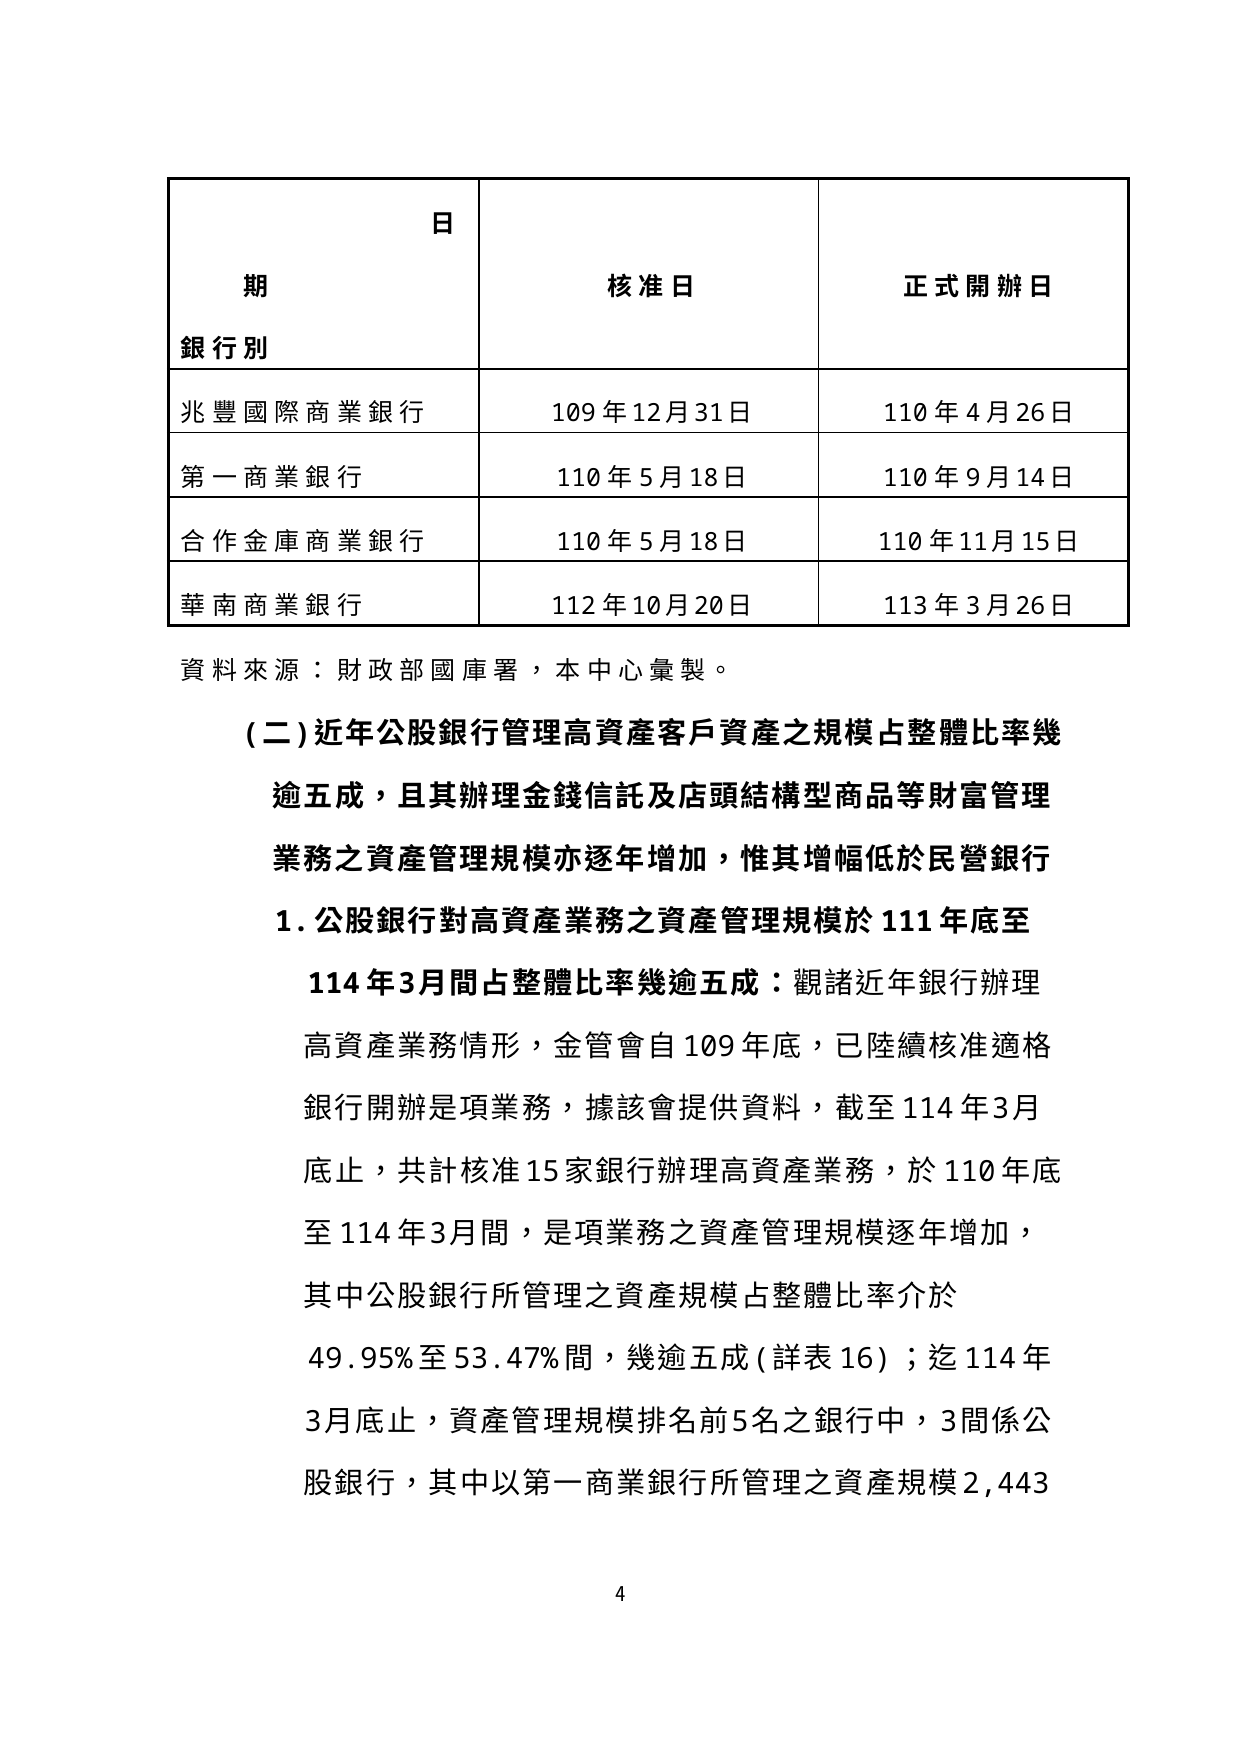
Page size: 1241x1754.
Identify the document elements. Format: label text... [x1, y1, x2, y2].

table_cell 110年4月26日 [819, 370, 1127, 432]
table_cell 110年11月15日 [819, 498, 1127, 560]
table_cell 兆豐國際商業銀行 [170, 370, 478, 432]
table_cell 113年3月26日 [819, 562, 1127, 624]
table_cell 110年5月18日 [480, 433, 818, 496]
table_cell 109年12月31日 [480, 370, 818, 432]
text (二)近年公股銀行管理高資產客戶資產之規模占整體比率幾逾五成，且其辦理金錢信託及店頭結構型商品等財富管理業務之資產管理規模亦逐年增加，惟其增幅低於民營銀行 [236, 690, 1063, 877]
table_header 正式開辦日 [819, 180, 1127, 368]
table_header 日期 銀行別 [170, 180, 478, 368]
table_cell 第一商業銀行 [170, 433, 478, 496]
table_cell 合作金庫商業銀行 [170, 498, 478, 560]
table_header 核准日 [480, 180, 818, 368]
text 資料來源：財政部國庫署，本中心彙製。 [169, 627, 1122, 690]
table_cell 110年9月14日 [819, 433, 1127, 496]
table_cell 華南商業銀行 [170, 562, 478, 624]
text 1.公股銀行對高資產業務之資產管理規模於111年底至114年3月間占整體比率幾逾五成：觀諸近年銀行辦理高資產業務情形，金管會自109年底，已陸續核准適格銀行開辦是項業務，據該會提供資料，截至114年3月底止，共計核准15家銀行辦理高資產業務，於110年底至114年3月間，是項業務之資產管理規模逐年增加，其中公股銀行所管理之資產規模占整體比率介於49.95%至53.47%間，幾逾五成(詳表16)；迄114年3月底止，資產管理規模排名前5名之銀行中，3間係公股銀行，其中以第一商業銀行所管理之資產規模2,443 [266, 877, 1063, 1502]
table_cell 112年10月20日 [480, 562, 818, 624]
table_cell 110年5月18日 [480, 498, 818, 560]
